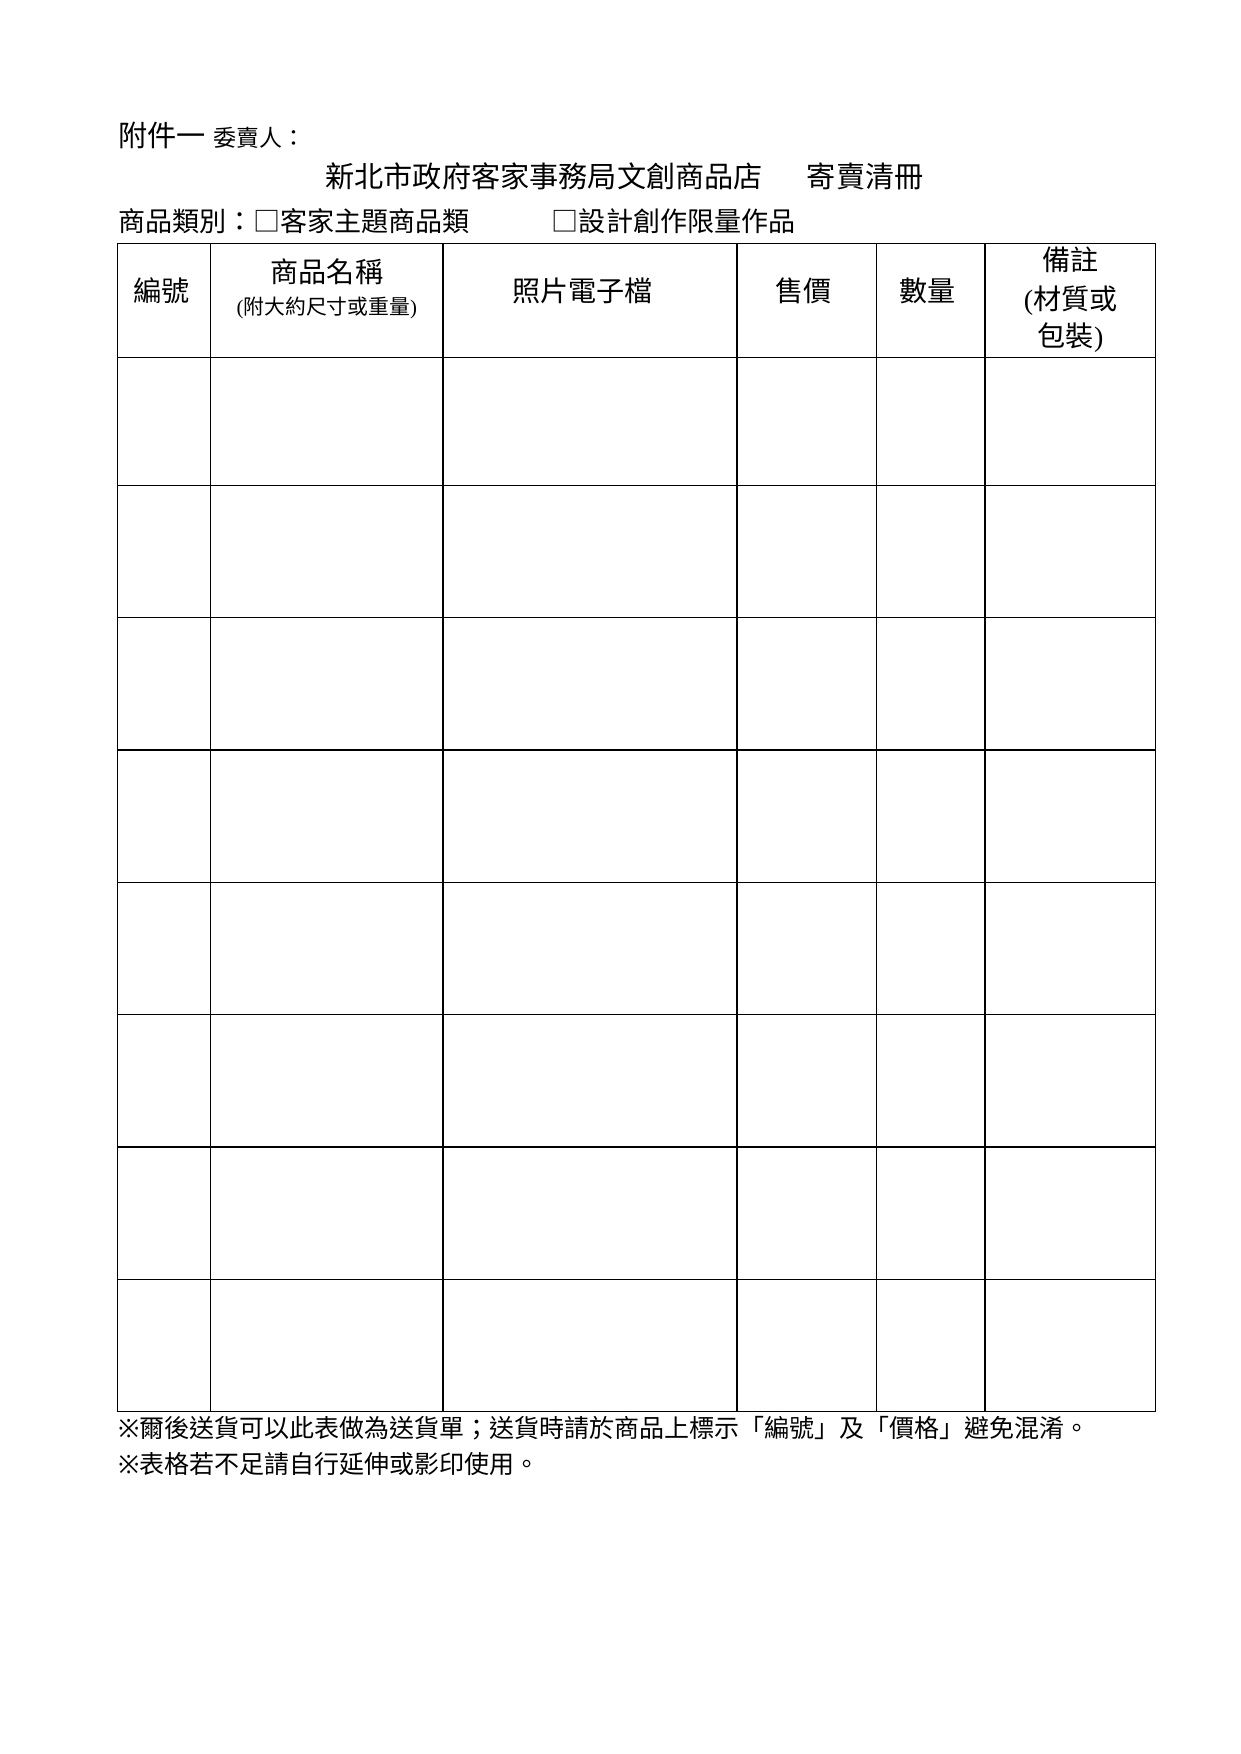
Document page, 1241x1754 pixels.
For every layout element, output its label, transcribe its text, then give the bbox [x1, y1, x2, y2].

table_cell [118, 486, 210, 617]
table_cell [986, 1015, 1155, 1146]
table_cell [877, 751, 984, 882]
table_cell [444, 486, 736, 617]
table_cell [738, 883, 876, 1014]
table_header 備註 (材質或包裝) [986, 244, 1155, 357]
table_cell [986, 486, 1155, 617]
text ※爾後送貨可以此表做為送貨單；送貨時請於商品上標示「編號」及「價格」避免混淆。 [118, 1412, 1144, 1443]
table_cell [877, 883, 984, 1014]
table_cell [444, 618, 736, 749]
table_cell [444, 751, 736, 882]
table_cell [986, 618, 1155, 749]
table_header 編號 [118, 244, 210, 357]
table_cell [118, 1015, 210, 1146]
table_cell [738, 1148, 876, 1279]
table_cell [211, 358, 442, 485]
table_cell [211, 1015, 442, 1146]
table_cell [211, 1148, 442, 1279]
table_cell [444, 1015, 736, 1146]
table_cell [211, 751, 442, 882]
table_cell [118, 618, 210, 749]
table_cell [118, 751, 210, 882]
table_cell [877, 1280, 984, 1411]
table_header 照片電子檔 [444, 244, 736, 357]
table_cell [877, 618, 984, 749]
table_cell [211, 883, 442, 1014]
table_cell [211, 486, 442, 617]
table_cell [986, 751, 1155, 882]
table_cell [986, 358, 1155, 485]
table_cell [444, 1148, 736, 1279]
table_cell [738, 358, 876, 485]
table_cell [444, 358, 736, 485]
table_header 商品名稱 (附大約尺寸或重量) [211, 244, 442, 357]
subtitle 新北市政府客家事務局文創商品店 寄賣清冊 [325, 157, 1144, 196]
table_cell [986, 1148, 1155, 1279]
table_cell [738, 618, 876, 749]
table_header 售價 [738, 244, 876, 357]
table_cell [738, 751, 876, 882]
table_cell [118, 1148, 210, 1279]
text ※表格若不足請自行延伸或影印使用。 [118, 1443, 1144, 1481]
table_header 數量 [877, 244, 984, 357]
table_cell [738, 1015, 876, 1146]
table_cell [444, 883, 736, 1014]
table_cell [877, 486, 984, 617]
table_cell [986, 1280, 1155, 1411]
table_cell [738, 1280, 876, 1411]
table_cell [877, 358, 984, 485]
table_cell [211, 1280, 442, 1411]
table_cell [118, 1280, 210, 1411]
table_cell [118, 883, 210, 1014]
table_cell [877, 1148, 984, 1279]
table_cell [211, 618, 442, 749]
text 商品類別：□客家主題商品類 □設計創作限量作品 [118, 202, 1144, 239]
table_cell [444, 1280, 736, 1411]
table_cell [986, 883, 1155, 1014]
table_cell [118, 358, 210, 485]
text 附件一 委賣人： [118, 114, 286, 154]
table_cell [877, 1015, 984, 1146]
table_cell [738, 486, 876, 617]
